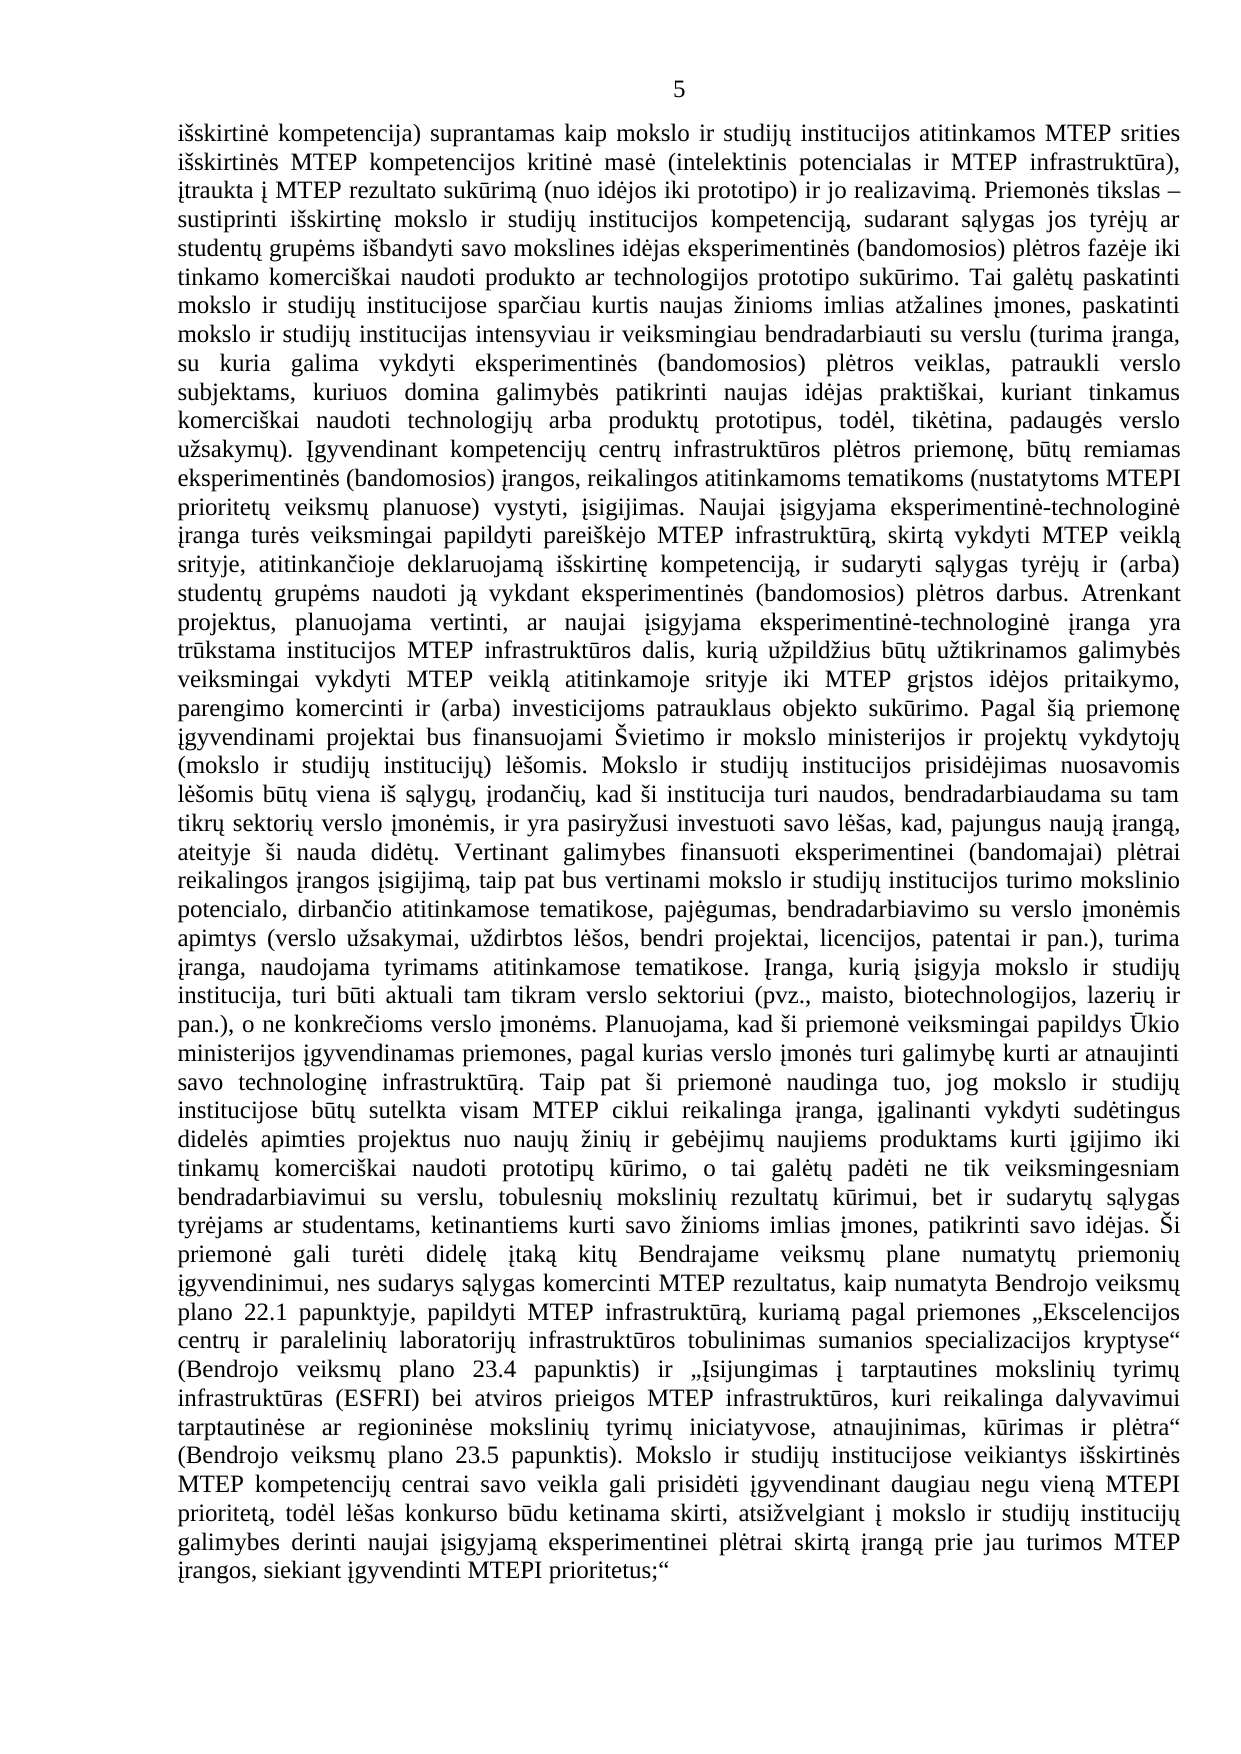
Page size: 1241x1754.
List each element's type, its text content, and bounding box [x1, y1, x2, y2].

text išskirtinė kompetencija) suprantamas kaip mokslo ir studijų institucijos atitinkamos MTEP srities išskirtinės MTEP kompetencijos kritinė masė (intelektinis potencialas ir MTEP infrastruktūra), įtraukta į MTEP rezultato sukūrimą (nuo idėjos iki prototipo) ir jo realizavimą. Priemonės tikslas – sustiprinti išskirtinę mokslo ir studijų institucijos kompetenciją, sudarant sąlygas jos tyrėjų ar studentų grupėms išbandyti savo mokslines idėjas eksperimentinės (bandomosios) plėtros fazėje iki tinkamo komerciškai naudoti produkto ar technologijos prototipo sukūrimo. Tai galėtų paskatinti mokslo ir studijų institucijose sparčiau kurtis naujas žinioms imlias atžalines įmones, paskatinti mokslo ir studijų institucijas intensyviau ir veiksmingiau bendradarbiauti su verslu (turima įranga, su kuria galima vykdyti eksperimentinės (bandomosios) plėtros veiklas, patraukli verslo subjektams, kuriuos domina galimybės patikrinti naujas idėjas praktiškai, kuriant tinkamus komerciškai naudoti technologijų arba produktų prototipus, todėl, tikėtina, padaugės verslo užsakymų). Įgyvendinant kompetencijų centrų infrastruktūros plėtros priemonę, būtų remiamas eksperimentinės (bandomosios) įrangos, reikalingos atitinkamoms tematikoms (nustatytoms MTEPI prioritetų veiksmų planuose) vystyti, įsigijimas. Naujai įsigyjama eksperimentinė-technologinė įranga turės veiksmingai papildyti pareiškėjo MTEP infrastruktūrą, skirtą vykdyti MTEP veiklą srityje, atitinkančioje deklaruojamą išskirtinę kompetenciją, ir sudaryti sąlygas tyrėjų ir (arba) studentų grupėms naudoti ją vykdant eksperimentinės (bandomosios) plėtros darbus. Atrenkant projektus, planuojama vertinti, ar naujai įsigyjama eksperimentinė-technologinė įranga yra trūkstama institucijos MTEP infrastruktūros dalis, kurią užpildžius būtų užtikrinamos galimybės veiksmingai vykdyti MTEP veiklą atitinkamoje srityje iki MTEP grįstos idėjos pritaikymo, parengimo komercinti ir (arba) investicijoms patrauklaus objekto sukūrimo. Pagal šią priemonę įgyvendinami projektai bus finansuojami Švietimo ir mokslo ministerijos ir projektų vykdytojų (mokslo ir studijų institucijų) lėšomis. Mokslo ir studijų institucijos prisidėjimas nuosavomis lėšomis būtų viena iš sąlygų, įrodančių, kad ši institucija turi naudos, bendradarbiaudama su tam tikrų sektorių verslo įmonėmis, ir yra pasiryžusi investuoti savo lėšas, kad, pajungus naują įrangą, ateityje ši nauda didėtų. Vertinant galimybes finansuoti eksperimentinei (bandomajai) plėtrai reikalingos įrangos įsigijimą, taip pat bus vertinami mokslo ir studijų institucijos turimo mokslinio potencialo, dirbančio atitinkamose tematikose, pajėgumas, bendradarbiavimo su verslo įmonėmis apimtys (verslo užsakymai, uždirbtos lėšos, bendri projektai, licencijos, patentai ir pan.), turima įranga, naudojama tyrimams atitinkamose tematikose. Įranga, kurią įsigyja mokslo ir studijų institucija, turi būti aktuali tam tikram verslo sektoriui (pvz., maisto, biotechnologijos, lazerių ir pan.), o ne konkrečioms verslo įmonėms. Planuojama, kad ši priemonė veiksmingai papildys Ūkio ministerijos įgyvendinamas priemones, pagal kurias verslo įmonės turi galimybę kurti ar atnaujinti savo technologinę infrastruktūrą. Taip pat ši priemonė naudinga tuo, jog mokslo ir studijų institucijose būtų sutelkta visam MTEP ciklui reikalinga įranga, įgalinanti vykdyti sudėtingus didelės apimties projektus nuo naujų žinių ir gebėjimų naujiems produktams kurti įgijimo iki tinkamų komerciškai naudoti prototipų kūrimo, o tai galėtų padėti ne tik veiksmingesniam bendradarbiavimui su verslu, tobulesnių mokslinių rezultatų kūrimui, bet ir sudarytų sąlygas tyrėjams ar studentams, ketinantiems kurti savo žinioms imlias įmones, patikrinti savo idėjas. Ši priemonė gali turėti didelę įtaką kitų Bendrajame veiksmų plane numatytų priemonių įgyvendinimui, nes sudarys sąlygas komercinti MTEP rezultatus, kaip numatyta Bendrojo veiksmų plano 22.1 papunktyje, papildyti MTEP infrastruktūrą, kuriamą pagal priemones „Ekscelencijos centrų ir paralelinių laboratorijų infrastruktūros tobulinimas sumanios specializacijos kryptyse“ (Bendrojo veiksmų plano 23.4 papunktis) ir „Įsijungimas į tarptautines mokslinių tyrimų infrastruktūras (ESFRI) bei atviros prieigos MTEP infrastruktūros, kuri reikalinga dalyvavimui tarptautinėse ar regioninėse mokslinių tyrimų iniciatyvose, atnaujinimas, kūrimas ir plėtra“ (Bendrojo veiksmų plano 23.5 papunktis). Mokslo ir studijų institucijose veikiantys išskirtinės MTEP kompetencijų centrai savo veikla gali prisidėti įgyvendinant daugiau negu vieną MTEPI prioritetą, todėl lėšas konkurso būdu ketinama skirti, atsižvelgiant į mokslo ir studijų institucijų galimybes derinti naujai įsigyjamą eksperimentinei plėtrai skirtą įrangą prie jau turimos MTEP įrangos, siekiant įgyvendinti MTEPI prioritetus;“ [177, 118, 1181, 1584]
